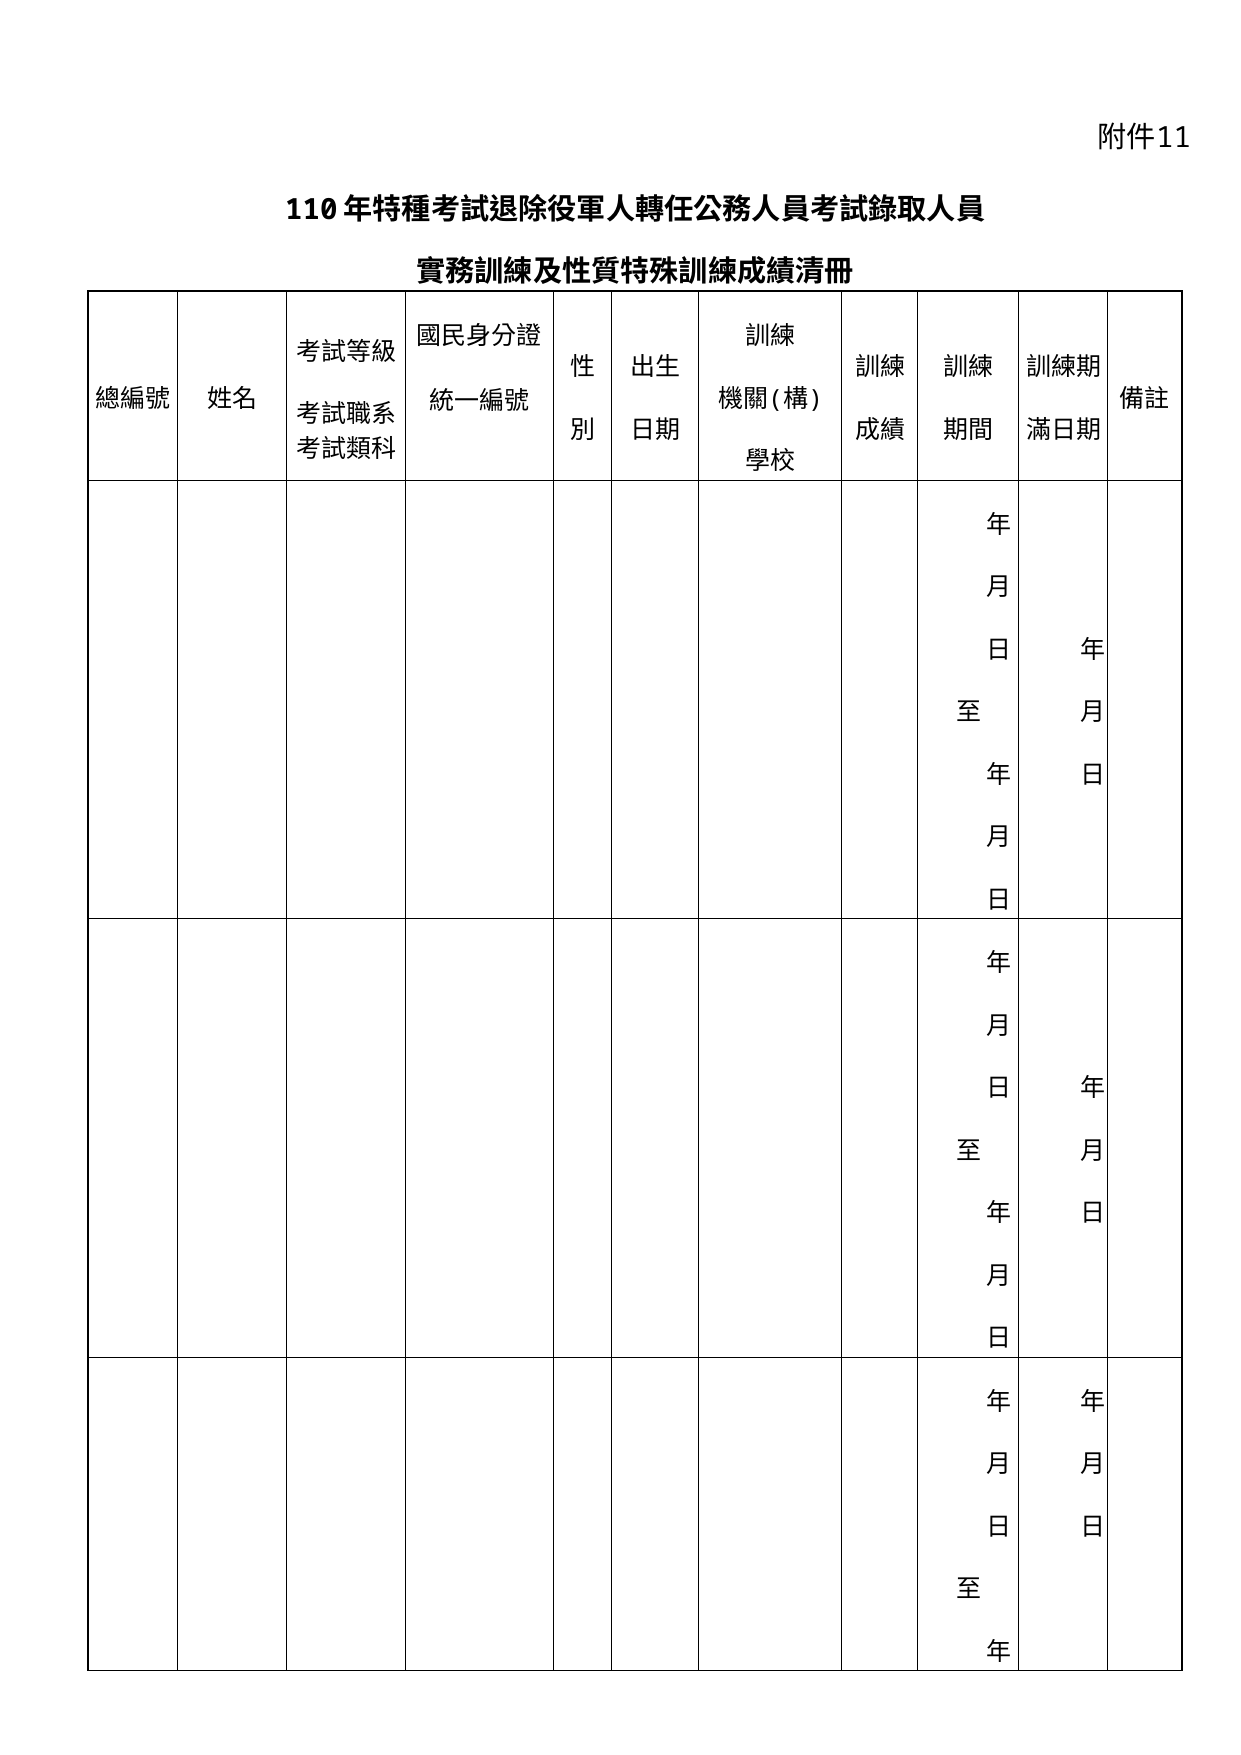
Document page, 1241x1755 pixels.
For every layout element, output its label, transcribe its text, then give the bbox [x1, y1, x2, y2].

table_cell [178, 481, 286, 918]
table_cell [842, 1358, 917, 1670]
table_cell 年 月 日 至 年 [918, 1358, 1018, 1670]
table_cell 訓練 期間 [918, 292, 1018, 479]
table_cell 姓名 [178, 292, 286, 479]
text 附件11 [1097, 114, 1199, 155]
table_cell [406, 1358, 553, 1670]
table_cell [612, 1358, 698, 1670]
table_cell 統一編號 [406, 355, 553, 479]
table_cell 國民身分證 [406, 292, 553, 354]
table_cell 訓練期 滿日期 [1019, 292, 1107, 479]
table_cell 考試等級 考試職系 考試類科 [287, 292, 405, 479]
table_cell 年 月 日 [1019, 1358, 1107, 1670]
table_cell [1108, 919, 1181, 1357]
table_cell 性 別 [554, 292, 611, 479]
table_cell [699, 919, 841, 1357]
table_cell [406, 919, 553, 1357]
table_cell [178, 919, 286, 1357]
table_cell 年 月 日 至 年 月 日 [918, 481, 1018, 918]
table_cell [287, 1358, 405, 1670]
table_cell [842, 919, 917, 1357]
table_cell [1108, 1358, 1181, 1670]
table_cell [612, 481, 698, 918]
table_header 110年特種考試退除役軍人轉任公務人員考試錄取人員 實務訓練及性質特殊訓練成績清冊 [88, 165, 1182, 290]
table_cell [554, 481, 611, 918]
table_cell [842, 481, 917, 918]
table_cell 總編號 [89, 292, 177, 479]
table_cell 年 月 日 [1019, 481, 1107, 918]
table_cell [89, 481, 177, 918]
table_cell [178, 1358, 286, 1670]
table_cell 訓練 成績 [842, 292, 917, 479]
table_cell [699, 1358, 841, 1670]
table_cell [406, 481, 553, 918]
table_cell [554, 1358, 611, 1670]
table_cell [612, 919, 698, 1357]
table_cell [287, 481, 405, 918]
table_cell [554, 919, 611, 1357]
table_cell 備註 [1108, 292, 1181, 479]
table_cell 出生 日期 [612, 292, 698, 479]
table_cell 年 月 日 [1019, 919, 1107, 1357]
table_cell [1108, 481, 1181, 918]
table_cell 年 月 日 至 年 月 日 [918, 919, 1018, 1357]
table_cell [89, 919, 177, 1357]
table_cell 訓練 機關(構) 學校 [699, 292, 841, 479]
table_cell [287, 919, 405, 1357]
table_cell [699, 481, 841, 918]
table_cell [89, 1358, 177, 1670]
